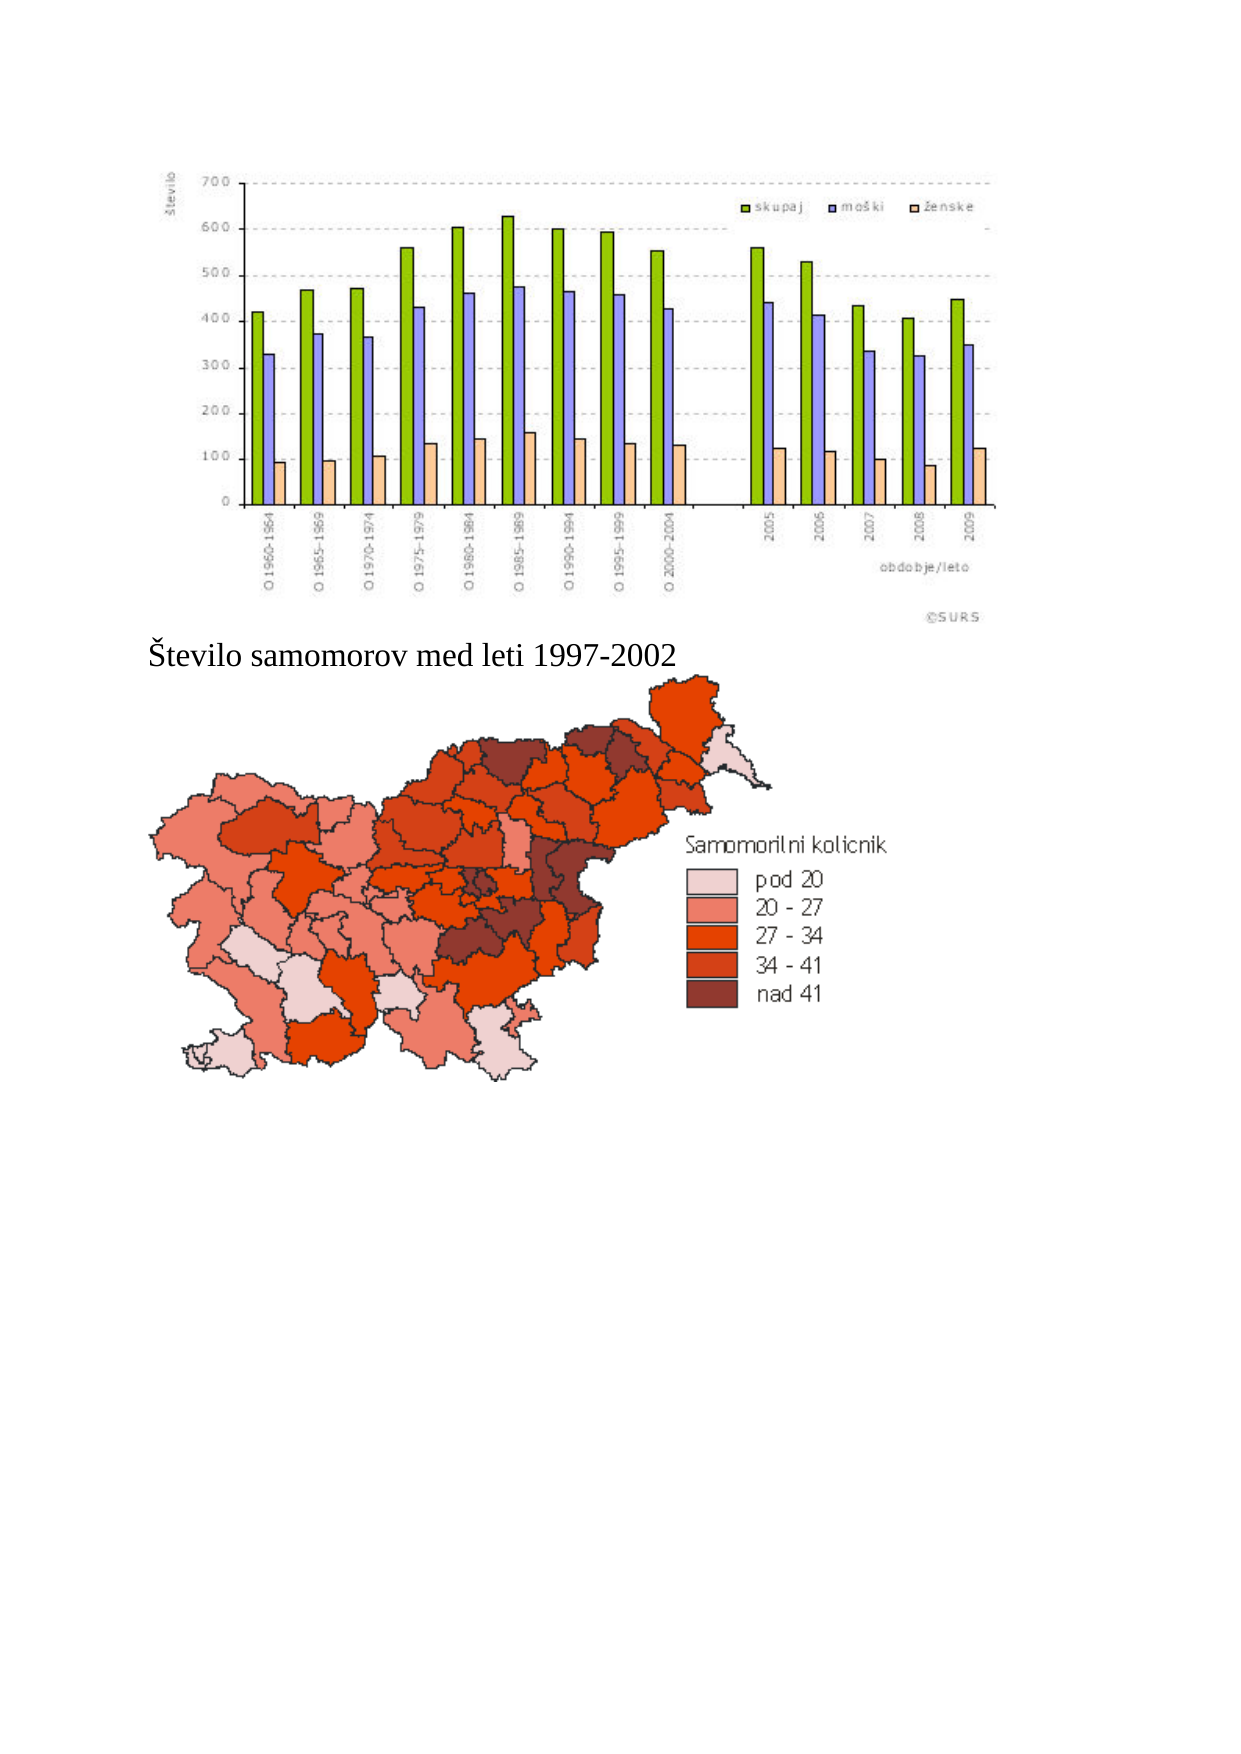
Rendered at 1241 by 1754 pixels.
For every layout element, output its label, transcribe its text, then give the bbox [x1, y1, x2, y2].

picture [147, 147, 1007, 636]
picture [147, 673, 890, 1082]
text Število samomorov med leti 1997-2002 [148, 635, 1093, 673]
